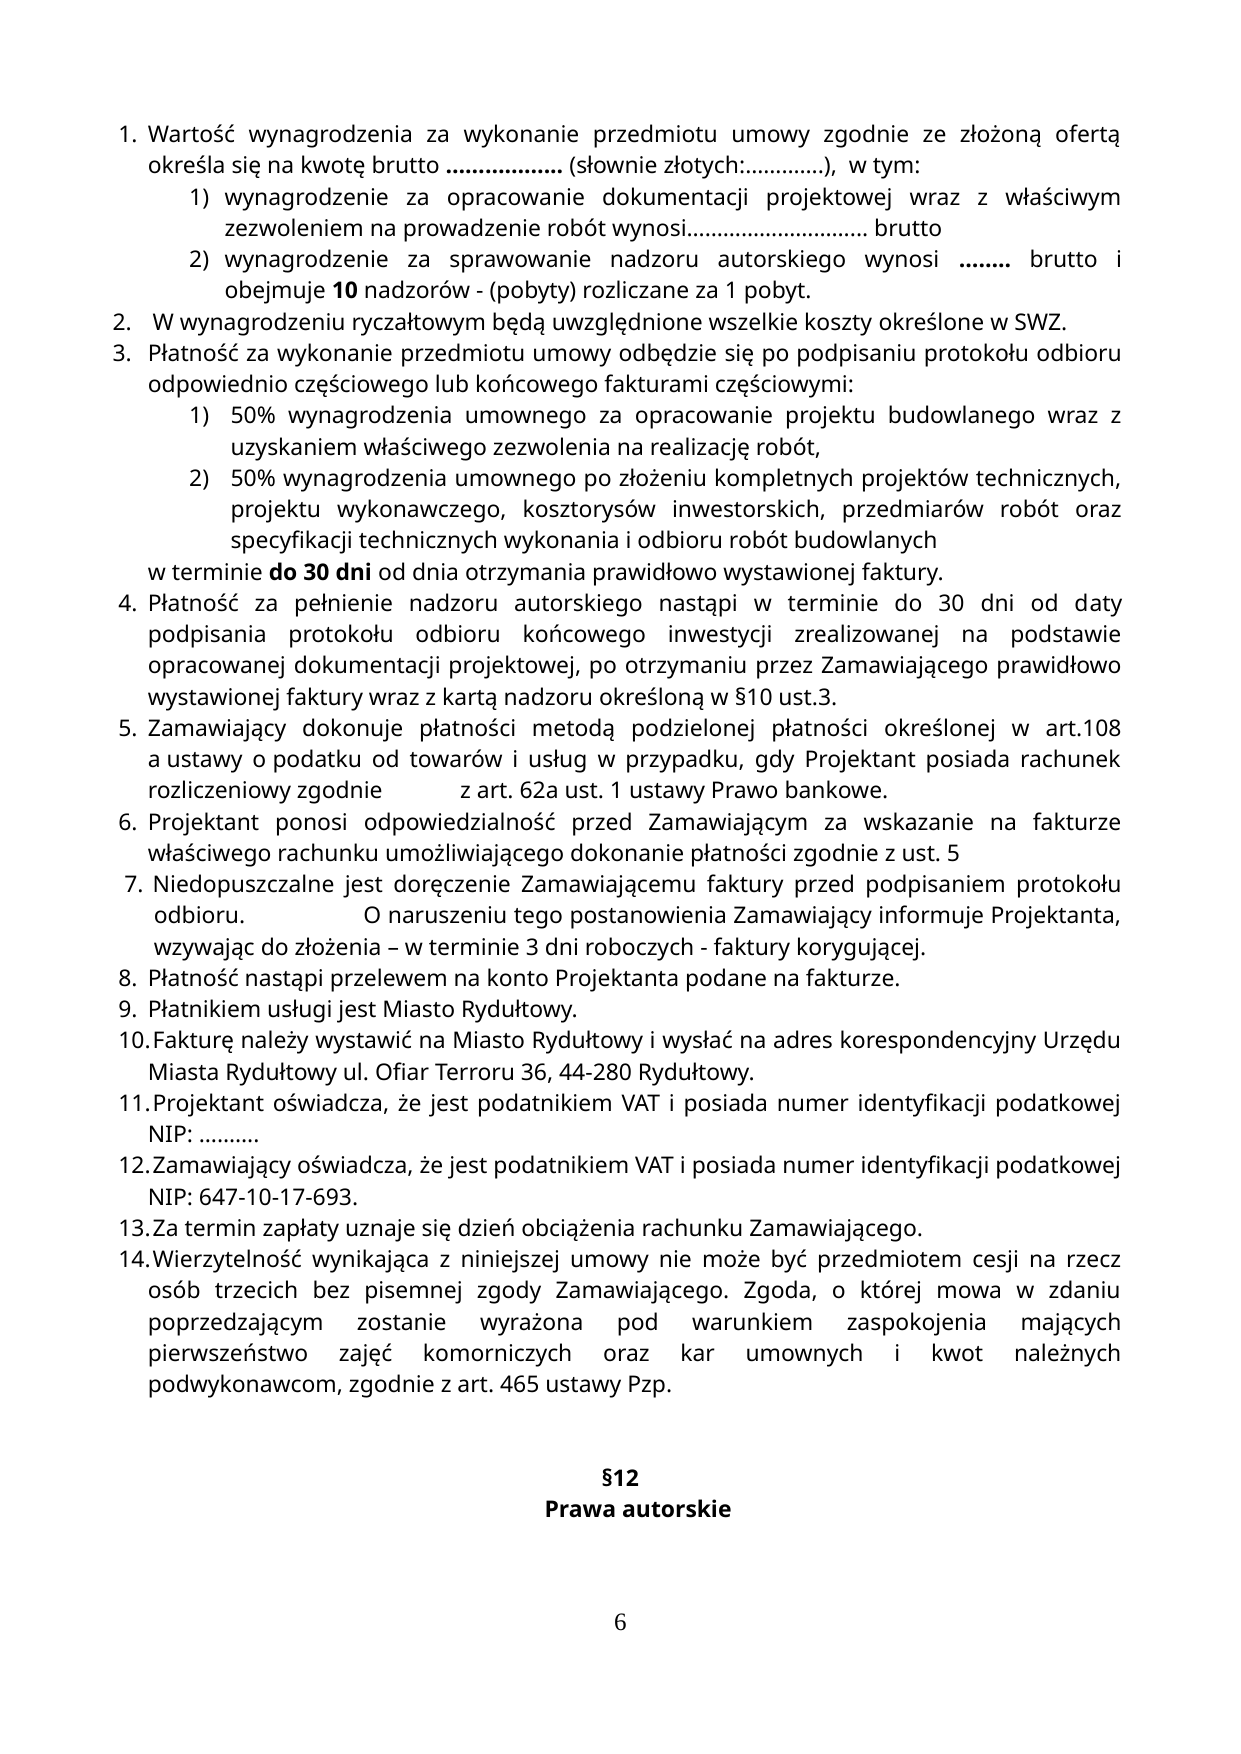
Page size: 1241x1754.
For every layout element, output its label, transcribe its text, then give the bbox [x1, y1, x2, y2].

list Fakturę należy wystawić na Miasto Rydułtowy i wysłać na adres korespondencyjny Urzędu Miasta Rydułtowy ul. Ofiar Terroru 36, 44-280 Rydułtowy. [118, 1024, 1122, 1087]
text Prawa autorskie [153, 1493, 1122, 1524]
list Projektant oświadcza, że jest podatnikiem VAT i posiada numer identyfikacji podatkowej NIP: ………. [118, 1087, 1122, 1149]
list W wynagrodzeniu ryczałtowym będą uwzględnione wszelkie koszty określone w SWZ. [112, 306, 1122, 337]
list 50% wynagrodzenia umownego po złożeniu kompletnych projektów technicznych, projektu wykonawczego, kosztorysów inwestorskich, przedmiarów robót oraz specyfikacji technicznych wykonania i odbioru robót budowlanych [189, 462, 1122, 556]
list Za termin zapłaty uznaje się dzień obciążenia rachunku Zamawiającego. [118, 1212, 1122, 1243]
list wynagrodzenie za opracowanie dokumentacji projektowej wraz z właściwym zezwoleniem na prowadzenie robót wynosi………………………... brutto [189, 181, 1122, 243]
list 50% wynagrodzenia umownego za opracowanie projektu budowlanego wraz z uzyskaniem właściwego zezwolenia na realizację robót, [189, 399, 1122, 462]
list Płatnikiem usługi jest Miasto Rydułtowy. [118, 993, 1122, 1024]
list Zamawiający dokonuje płatności metodą podzielonej płatności określonej w art.108 a ustawy o podatku od towarów i usług w przypadku, gdy Projektant posiada rachunek rozliczeniowy zgodnie z art. 62a ust. 1 ustawy Prawo bankowe. [118, 712, 1122, 806]
list Niedopuszczalne jest doręczenie Zamawiającemu faktury przed podpisaniem protokołu odbioru. O naruszeniu tego postanowienia Zamawiający informuje Projektanta, wzywając do złożenia – w terminie 3 dni roboczych - faktury korygującej. [124, 868, 1122, 962]
list wynagrodzenie za sprawowanie nadzoru autorskiego wynosi …….. brutto i obejmuje 10 nadzorów - (pobyty) rozliczane za 1 pobyt. [189, 243, 1122, 306]
list Płatność nastąpi przelewem na konto Projektanta podane na fakturze. [118, 962, 1122, 993]
list Projektant ponosi odpowiedzialność przed Zamawiającym za wskazanie na fakturze właściwego rachunku umożliwiającego dokonanie płatności zgodnie z ust. 5 [118, 806, 1122, 868]
list w terminie do 30 dni od dnia otrzymania prawidłowo wystawionej faktury. [112, 556, 1122, 587]
list Zamawiający oświadcza, że jest podatnikiem VAT i posiada numer identyfikacji podatkowej NIP: 647-10-17-693. [118, 1149, 1122, 1212]
list Płatność za wykonanie przedmiotu umowy odbędzie się po podpisaniu protokołu odbioru odpowiednio częściowego lub końcowego fakturami częściowymi: [112, 337, 1122, 399]
list Wierzytelność wynikająca z niniejszej umowy nie może być przedmiotem cesji na rzecz osób trzecich bez pisemnej zgody Zamawiającego. Zgoda, o której mowa w zdaniu poprzedzającym zostanie wyrażona pod warunkiem zaspokojenia mających pierwszeństwo zajęć komorniczych oraz kar umownych i kwot należnych podwykonawcom, zgodnie z art. 465 ustawy Pzp. [118, 1243, 1122, 1399]
list Wartość wynagrodzenia za wykonanie przedmiotu umowy zgodnie ze złożoną ofertą określa się na kwotę brutto ……………... (słownie złotych:………….), w tym: [118, 118, 1122, 181]
list Płatność za pełnienie nadzoru autorskiego nastąpi w terminie do 30 dni od daty podpisania protokołu odbioru końcowego inwestycji zrealizowanej na podstawie opracowanej dokumentacji projektowej, po otrzymaniu przez Zamawiającego prawidłowo wystawionej faktury wraz z kartą nadzoru określoną w §10 ust.3. [118, 587, 1122, 712]
text §12 [118, 1462, 1122, 1493]
